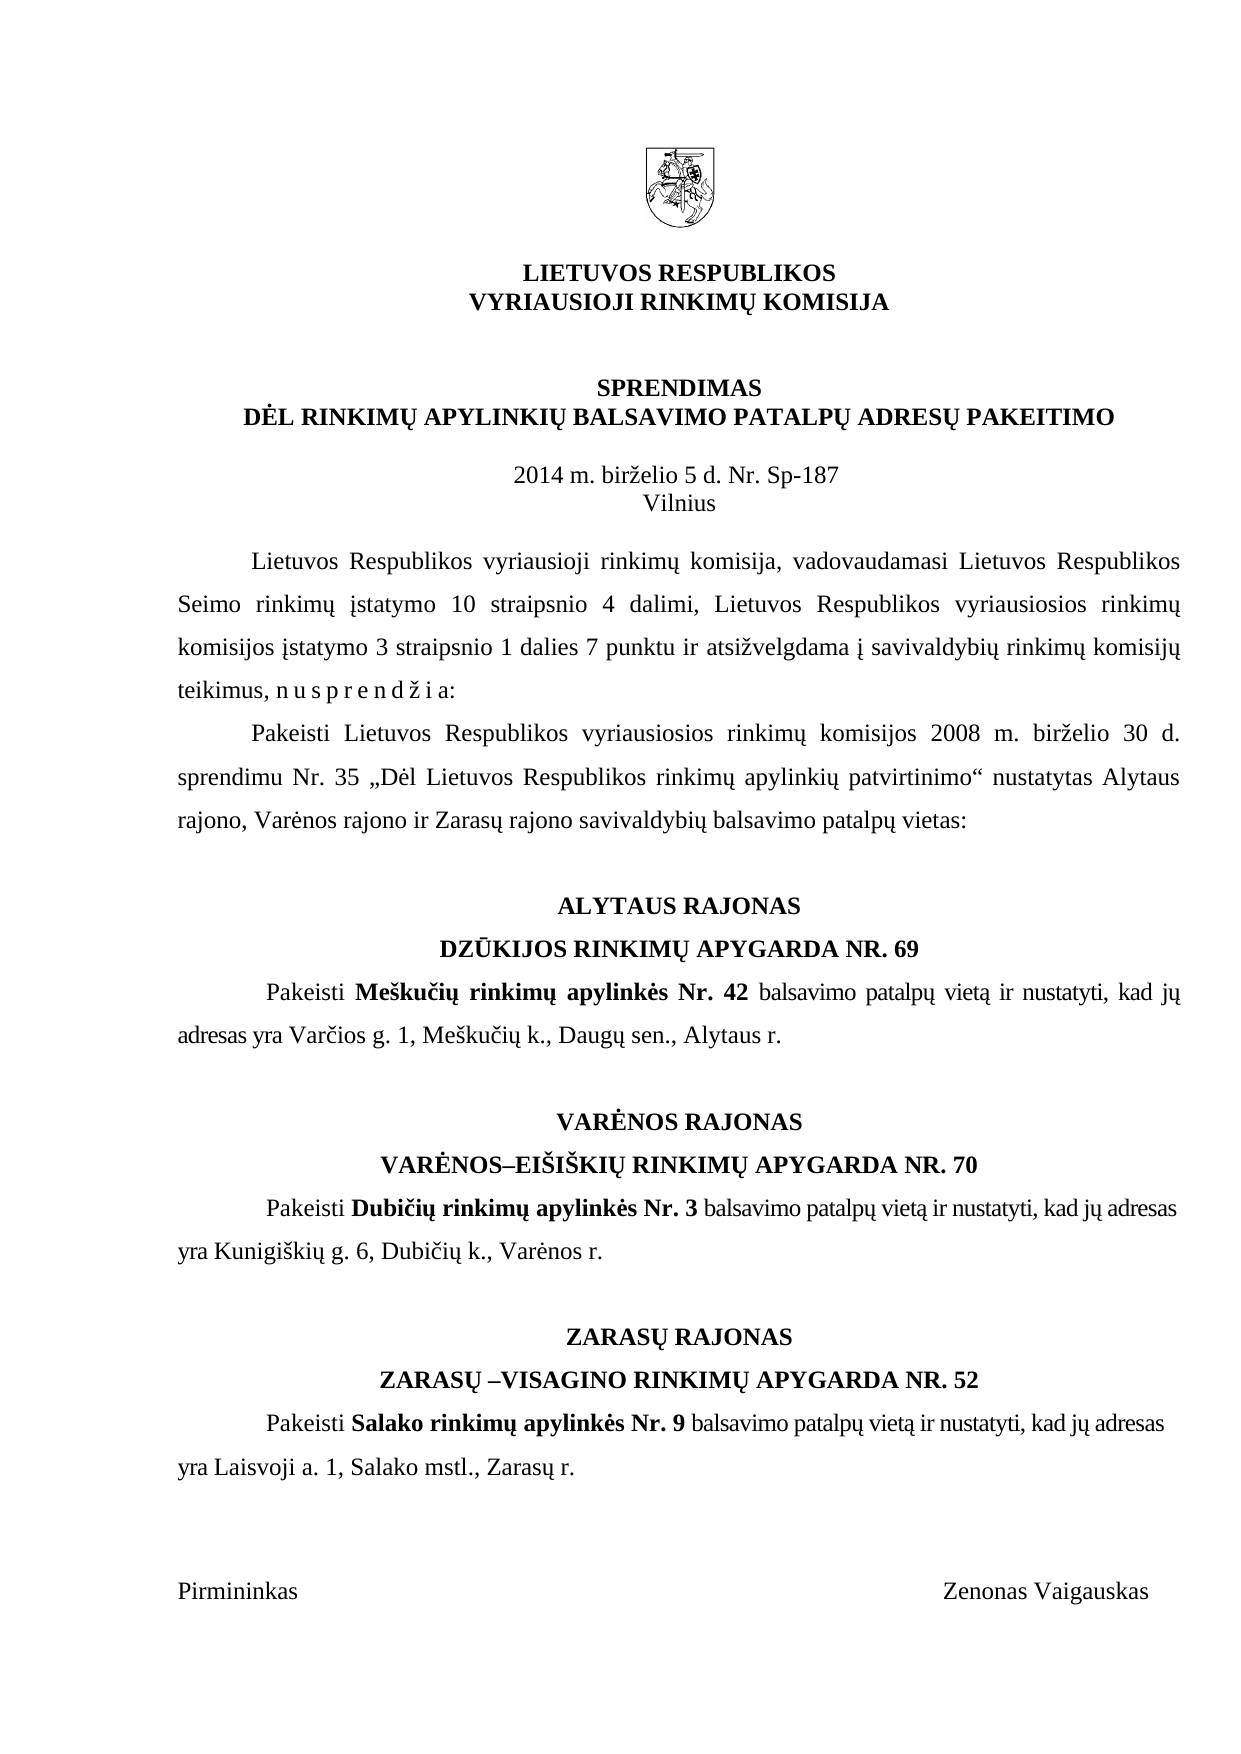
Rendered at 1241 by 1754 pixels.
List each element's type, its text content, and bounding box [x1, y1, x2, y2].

text ZARASŲ –VISAGINO RINKIMŲ APYGARDA NR. 52 [177, 1365, 1181, 1394]
text DĖL rinkimų apylinkių balsavimo patalpų adresŲ pakeitimo [177, 402, 1181, 431]
text Vilnius [177, 488, 1181, 517]
text ALYTAUS RAJONAS [177, 891, 1181, 920]
text VYRIAUSIOJI RINKIMŲ KOMISIJA [177, 287, 1181, 316]
text Pakeisti Dubičių rinkimų apylinkės Nr. 3 balsavimo patalpų vietą ir nustatyti, kad jų adresas yra Kunigiškių g. 6, Dubičių k., Varėnos r. [177, 1193, 1181, 1265]
text VARĖNOS–EIŠIŠKIŲ RINKIMŲ APYGARDA NR. 70 [177, 1150, 1181, 1178]
text Pakeisti Salako rinkimų apylinkės Nr. 9 balsavimo patalpų vietą ir nustatyti, kad jų adresas yra Laisvoji a. 1, Salako mstl., Zarasų r. [177, 1408, 1181, 1480]
text Lietuvos Respublikos vyriausioji rinkimų komisija, vadovaudamasi Lietuvos Respublikos Seimo rinkimų įstatymo 10 straipsnio 4 dalimi, Lietuvos Respublikos vyriausiosios rinkimų komisijos įstatymo 3 straipsnio 1 dalies 7 punktu ir atsižvelgdama į savivaldybių rinkimų komisijų teikimus, nusprendžia: [177, 546, 1181, 704]
text VARĖNOS RAJONAS [177, 1107, 1181, 1135]
text ZARASŲ RAJONAS [177, 1322, 1181, 1351]
text SPRENDIMAS [177, 373, 1181, 402]
text DZŪKIJOS RINKIMŲ APYGARDA NR. 69 [177, 934, 1181, 963]
text Pirmininkas Zenonas Vaigauskas [177, 1576, 1181, 1605]
text Pakeisti Lietuvos Respublikos vyriausiosios rinkimų komisijos 2008 m. birželio 30 d. sprendimu Nr. 35 „Dėl Lietuvos Respublikos rinkimų apylinkių patvirtinimo“ nustatytas Alytaus rajono, Varėnos rajono ir Zarasų rajono savivaldybių balsavimo patalpų vietas: [177, 718, 1181, 833]
text LIETUVOS RESPUBLIKOS [177, 258, 1181, 287]
text Pakeisti Meškučių rinkimų apylinkės Nr. 42 balsavimo patalpų vietą ir nustatyti, kad jų adresas yra Varčios g. 1, Meškučių k., Daugų sen., Alytaus r. [177, 977, 1181, 1049]
text 2014 m. birželio 5 d. Nr. Sp-187 [177, 460, 1181, 488]
